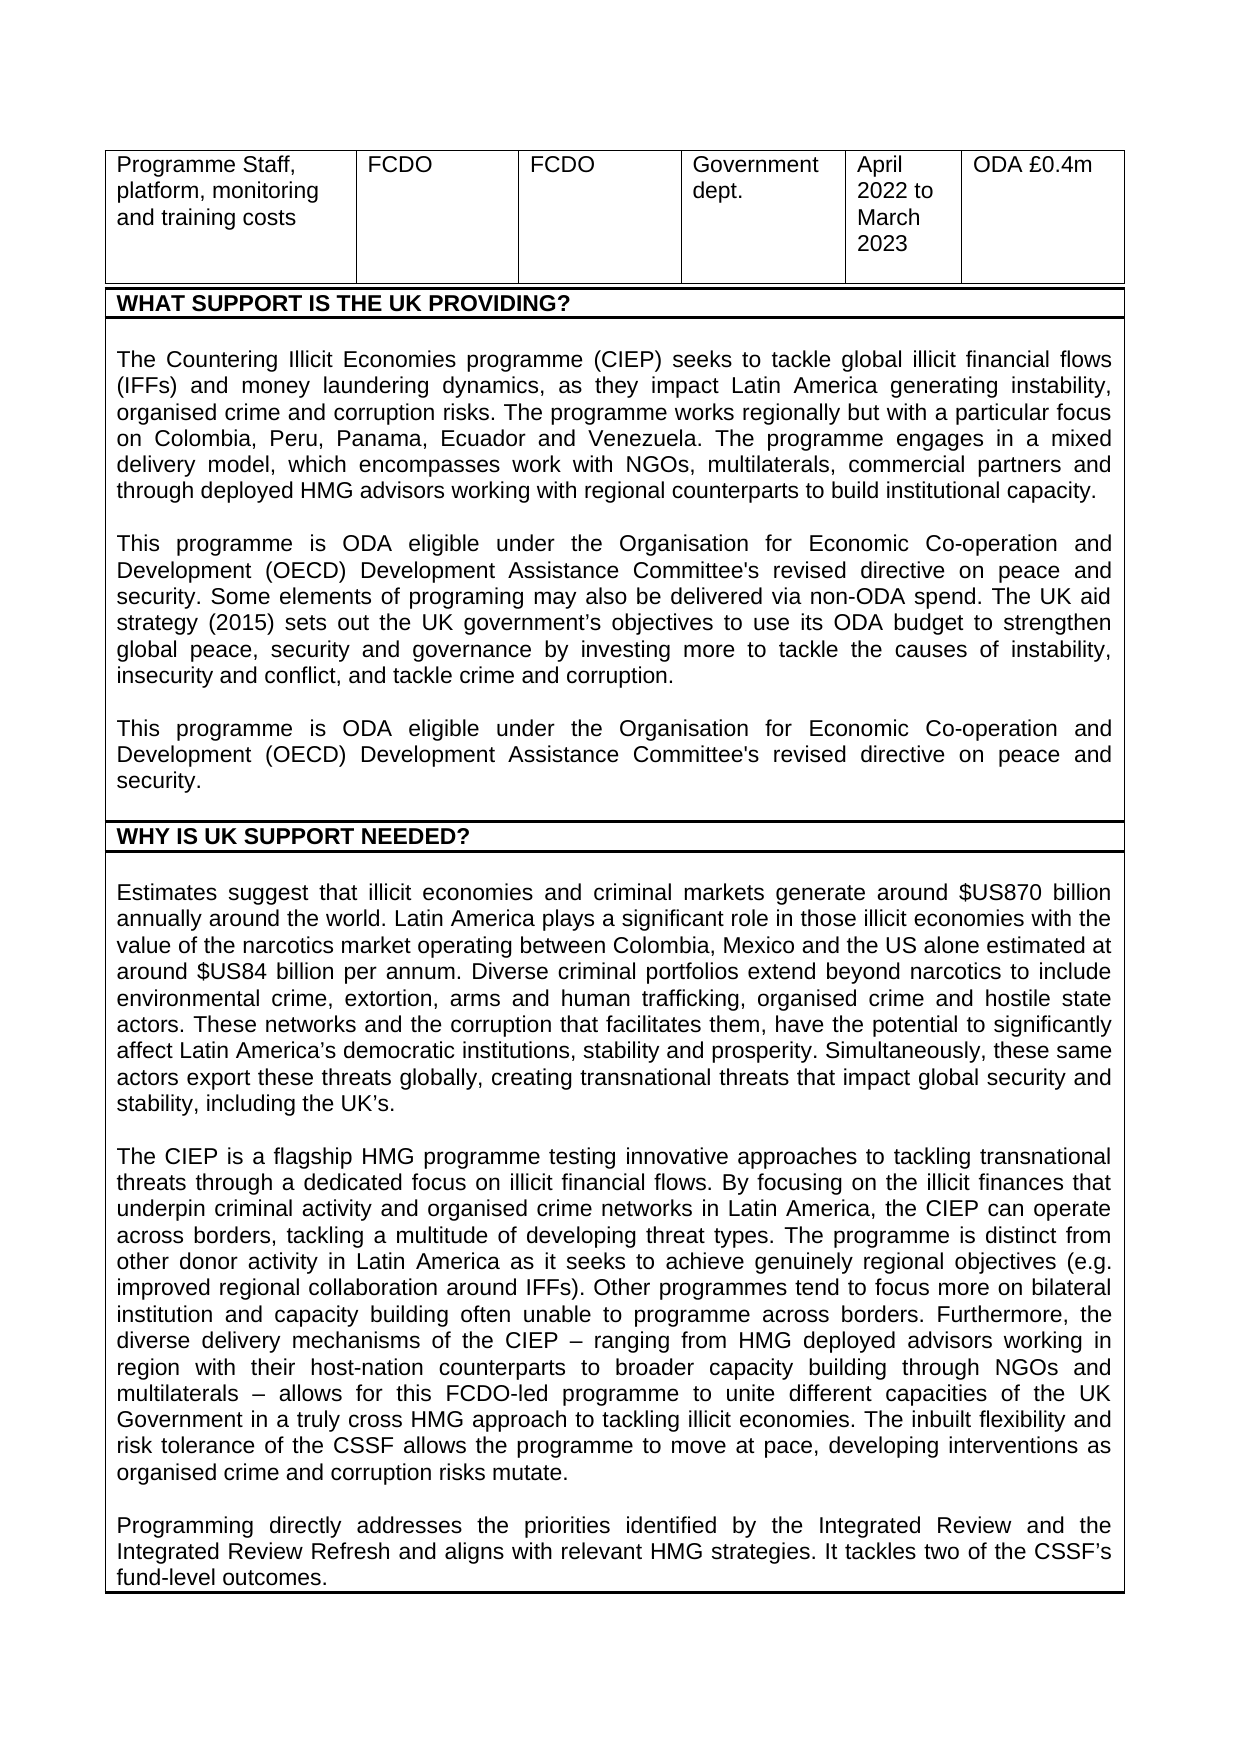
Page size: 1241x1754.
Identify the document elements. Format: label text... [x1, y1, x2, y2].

table_cell April 2022 to March 2023 [846, 151, 961, 283]
table_cell FCDO [357, 151, 518, 283]
table_cell WHY IS UK SUPPORT NEEDED? [106, 823, 1124, 849]
table_cell Estimates suggest that illicit economies and criminal markets generate around $US870 billion annually around the world. Latin America plays a significant role in those illicit economies with the value of the narcotics market operating between Colombia, Mexico and the US alone estimated at around $US84 billion per annum. Diverse criminal portfolios extend beyond narcotics to include environmental crime, extortion, arms and human trafficking, organised crime and hostile state actors. These networks and the corruption that facilitates them, have the potential to significantly affect Latin America’s democratic institutions, stability and prosperity. Simultaneously, these same actors export these threats globally, creating transnational threats that impact global security and stability, including the UK’s. The CIEP is a flagship HMG programme testing innovative approaches to tackling transnational threats through a dedicated focus on illicit financial flows. By focusing on the illicit finances that underpin criminal activity and organised crime networks in Latin America, the CIEP can operate across borders, tackling a multitude of developing threat types. The programme is distinct from other donor activity in Latin America as it seeks to achieve genuinely regional objectives (e.g. improved regional collaboration around IFFs). Other programmes tend to focus more on bilateral institution and capacity building often unable to programme across borders. Furthermore, the diverse delivery mechanisms of the CIEP – ranging from HMG deployed advisors working in region with their host-nation counterparts to broader capacity building through NGOs and multilaterals – allows for this FCDO-led programme to unite different capacities of the UK Government in a truly cross HMG approach to tackling illicit economies. The inbuilt flexibility and risk tolerance of the CSSF allows the programme to move at pace, developing interventions as organised crime and corruption risks mutate. Programming directly addresses the priorities identified by the Integrated Review and the Integrated Review Refresh and aligns with relevant HMG strategies. It tackles two of the CSSF’s fund-level outcomes. [106, 853, 1124, 1591]
table_header WHAT SUPPORT IS THE UK PROVIDING? [106, 290, 1124, 316]
table_cell Government dept. [682, 151, 845, 283]
table_cell Programme Staff, platform, monitoring and training costs [106, 151, 356, 283]
table_cell ODA £0.4m [962, 151, 1124, 283]
table_cell The Countering Illicit Economies programme (CIEP) seeks to tackle global illicit financial flows (IFFs) and money laundering dynamics, as they impact Latin America generating instability, organised crime and corruption risks. The programme works regionally but with a particular focus on Colombia, Peru, Panama, Ecuador and Venezuela. The programme engages in a mixed delivery model, which encompasses work with NGOs, multilaterals, commercial partners and through deployed HMG advisors working with regional counterparts to build institutional capacity. This programme is ODA eligible under the Organisation for Economic Co-operation and Development (OECD) Development Assistance Committee's revised directive on peace and security. Some elements of programing may also be delivered via non-ODA spend. The UK aid strategy (2015) sets out the UK government’s objectives to use its ODA budget to strengthen global peace, security and governance by investing more to tackle the causes of instability, insecurity and conflict, and tackle crime and corruption. This programme is ODA eligible under the Organisation for Economic Co-operation and Development (OECD) Development Assistance Committee's revised directive on peace and security. [106, 319, 1124, 820]
table_cell FCDO [519, 151, 681, 283]
